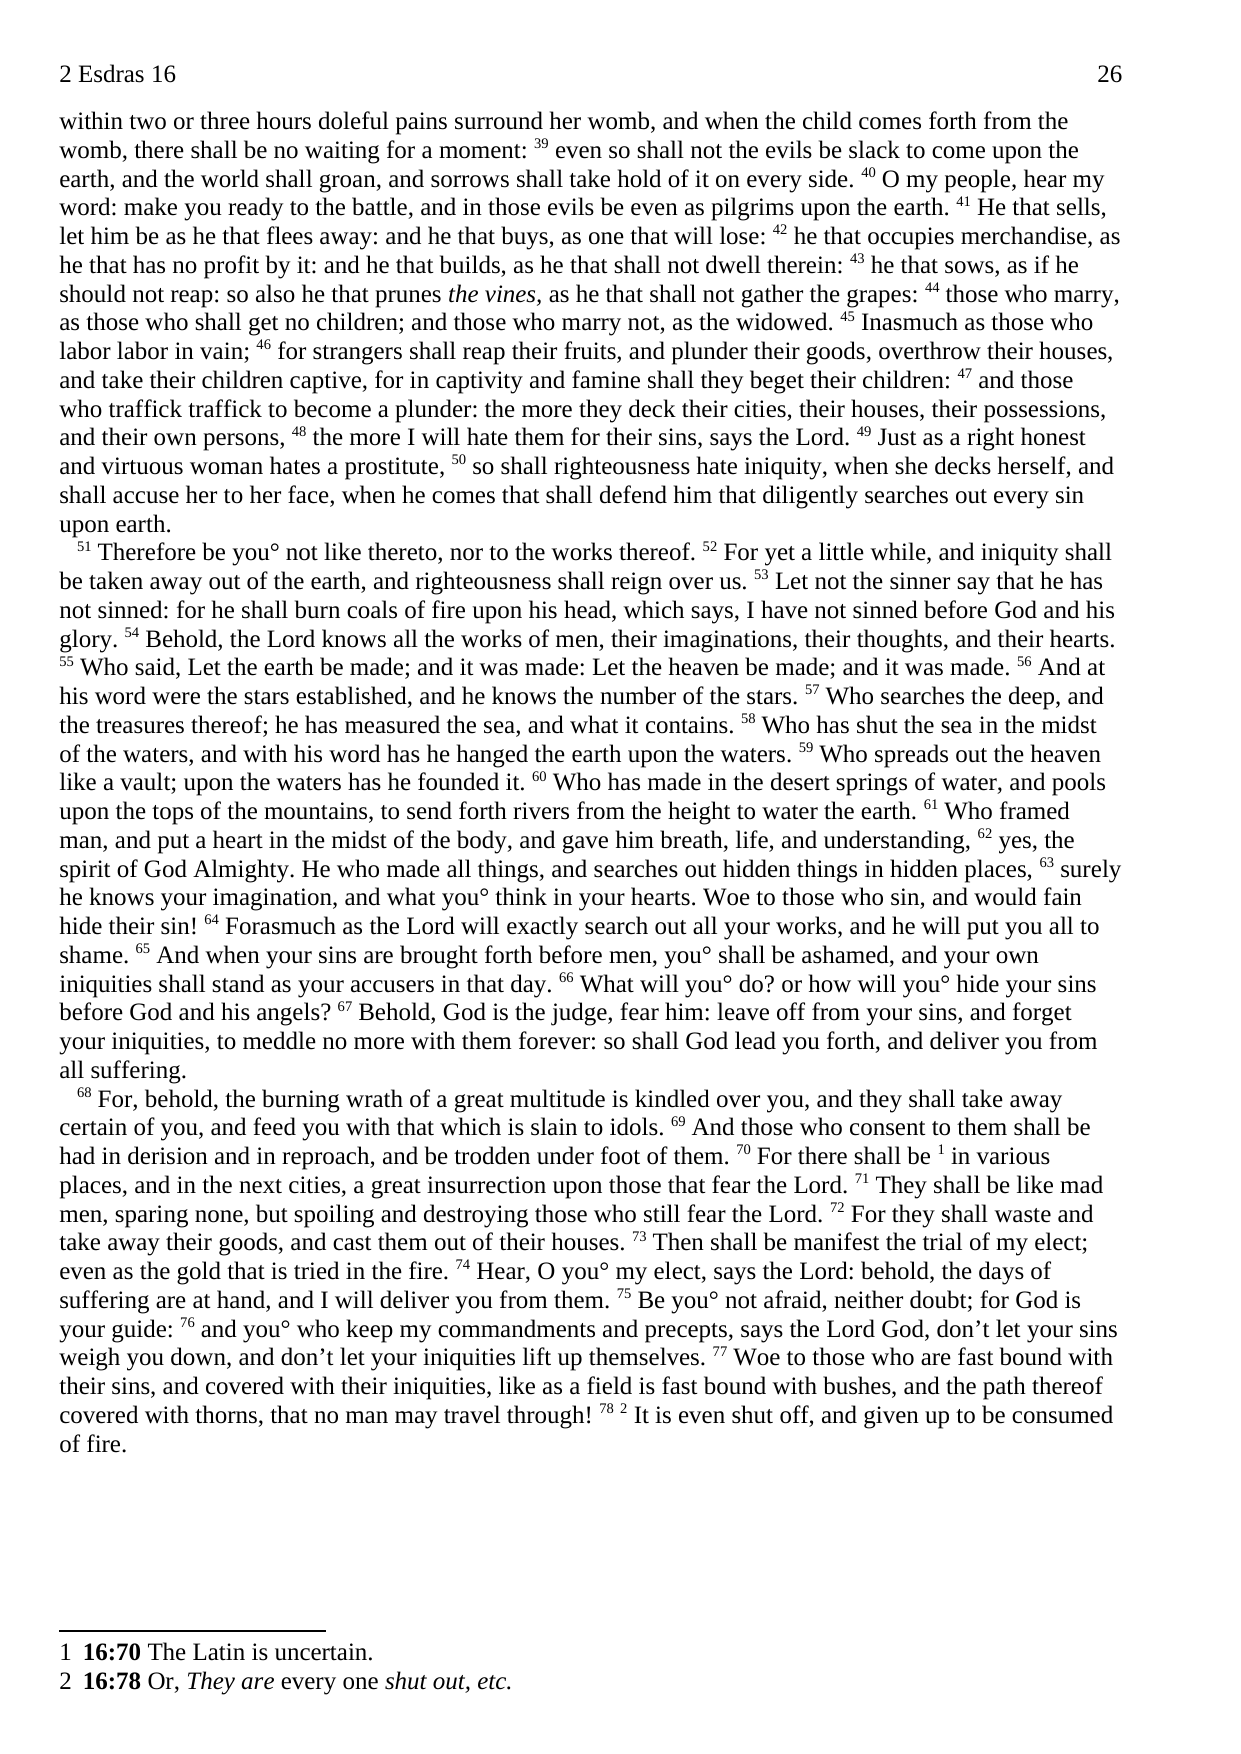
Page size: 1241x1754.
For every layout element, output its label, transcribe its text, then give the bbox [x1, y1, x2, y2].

text within two or three hours doleful pains surround her womb, and when the child comes forth from the womb, there shall be no waiting for a moment: 39 even so shall not the evils be slack to come upon the earth, and the world shall groan, and sorrows shall take hold of it on every side. 40 O my people, hear my word: make you ready to the battle, and in those evils be even as pilgrims upon the earth. 41 He that sells, let him be as he that flees away: and he that buys, as one that will lose: 42 he that occupies merchandise, as he that has no profit by it: and he that builds, as he that shall not dwell therein: 43 he that sows, as if he should not reap: so also he that prunes the vines, as he that shall not gather the grapes: 44 those who marry, as those who shall get no children; and those who marry not, as the widowed. 45 Inasmuch as those who labor labor in vain; 46 for strangers shall reap their fruits, and plunder their goods, overthrow their houses, and take their children captive, for in captivity and famine shall they beget their children: 47 and those who traffick traffick to become a plunder: the more they deck their cities, their houses, their possessions, and their own persons, 48 the more I will hate them for their sins, says the Lord. 49 Just as a right honest and virtuous woman hates a prostitute, 50 so shall righteousness hate iniquity, when she decks herself, and shall accuse her to her face, when he comes that shall defend him that diligently searches out every sin upon earth. [59, 106, 1122, 537]
text 68 For, behold, the burning wrath of a great multitude is kindled over you, and they shall take away certain of you, and feed you with that which is slain to idols. 69 And those who consent to them shall be had in derision and in reproach, and be trodden under foot of them. 70 For there shall be in various places, and in the next cities, a great insurrection upon those that fear the Lord. 71 They shall be like mad men, sparing none, but spoiling and destroying those who still fear the Lord. 72 For they shall waste and take away their goods, and cast them out of their houses. 73 Then shall be manifest the trial of my elect; even as the gold that is tried in the fire. 74 Hear, O you° my elect, says the Lord: behold, the days of suffering are at hand, and I will deliver you from them. 75 Be you° not afraid, neither doubt; for God is your guide: 76 and you° who keep my commandments and precepts, says the Lord God, don’t let your sins weigh you down, and don’t let your iniquities lift up themselves. 77 Woe to those who are fast bound with their sins, and covered with their iniquities, like as a field is fast bound with bushes, and the path thereof covered with thorns, that no man may travel through! 78 It is even shut off, and given up to be consumed of fire. [59, 1084, 1122, 1457]
text 16:70 The Latin is uncertain. [59, 1637, 1122, 1666]
text 16:78 Or, They are every one shut out, etc. [59, 1666, 1122, 1695]
text 51 Therefore be you° not like thereto, nor to the works thereof. 52 For yet a little while, and iniquity shall be taken away out of the earth, and righteousness shall reign over us. 53 Let not the sinner say that he has not sinned: for he shall burn coals of fire upon his head, which says, I have not sinned before God and his glory. 54 Behold, the Lord knows all the works of men, their imaginations, their thoughts, and their hearts. 55 Who said, Let the earth be made; and it was made: Let the heaven be made; and it was made. 56 And at his word were the stars established, and he knows the number of the stars. 57 Who searches the deep, and the treasures thereof; he has measured the sea, and what it contains. 58 Who has shut the sea in the midst of the waters, and with his word has he hanged the earth upon the waters. 59 Who spreads out the heaven like a vault; upon the waters has he founded it. 60 Who has made in the desert springs of water, and pools upon the tops of the mountains, to send forth rivers from the height to water the earth. 61 Who framed man, and put a heart in the midst of the body, and gave him breath, life, and understanding, 62 yes, the spirit of God Almighty. He who made all things, and searches out hidden things in hidden places, 63 surely he knows your imagination, and what you° think in your hearts. Woe to those who sin, and would fain hide their sin! 64 Forasmuch as the Lord will exactly search out all your works, and he will put you all to shame. 65 And when your sins are brought forth before men, you° shall be ashamed, and your own iniquities shall stand as your accusers in that day. 66 What will you° do? or how will you° hide your sins before God and his angels? 67 Behold, God is the judge, fear him: leave off from your sins, and forget your iniquities, to meddle no more with them forever: so shall God lead you forth, and deliver you from all suffering. [59, 537, 1122, 1084]
